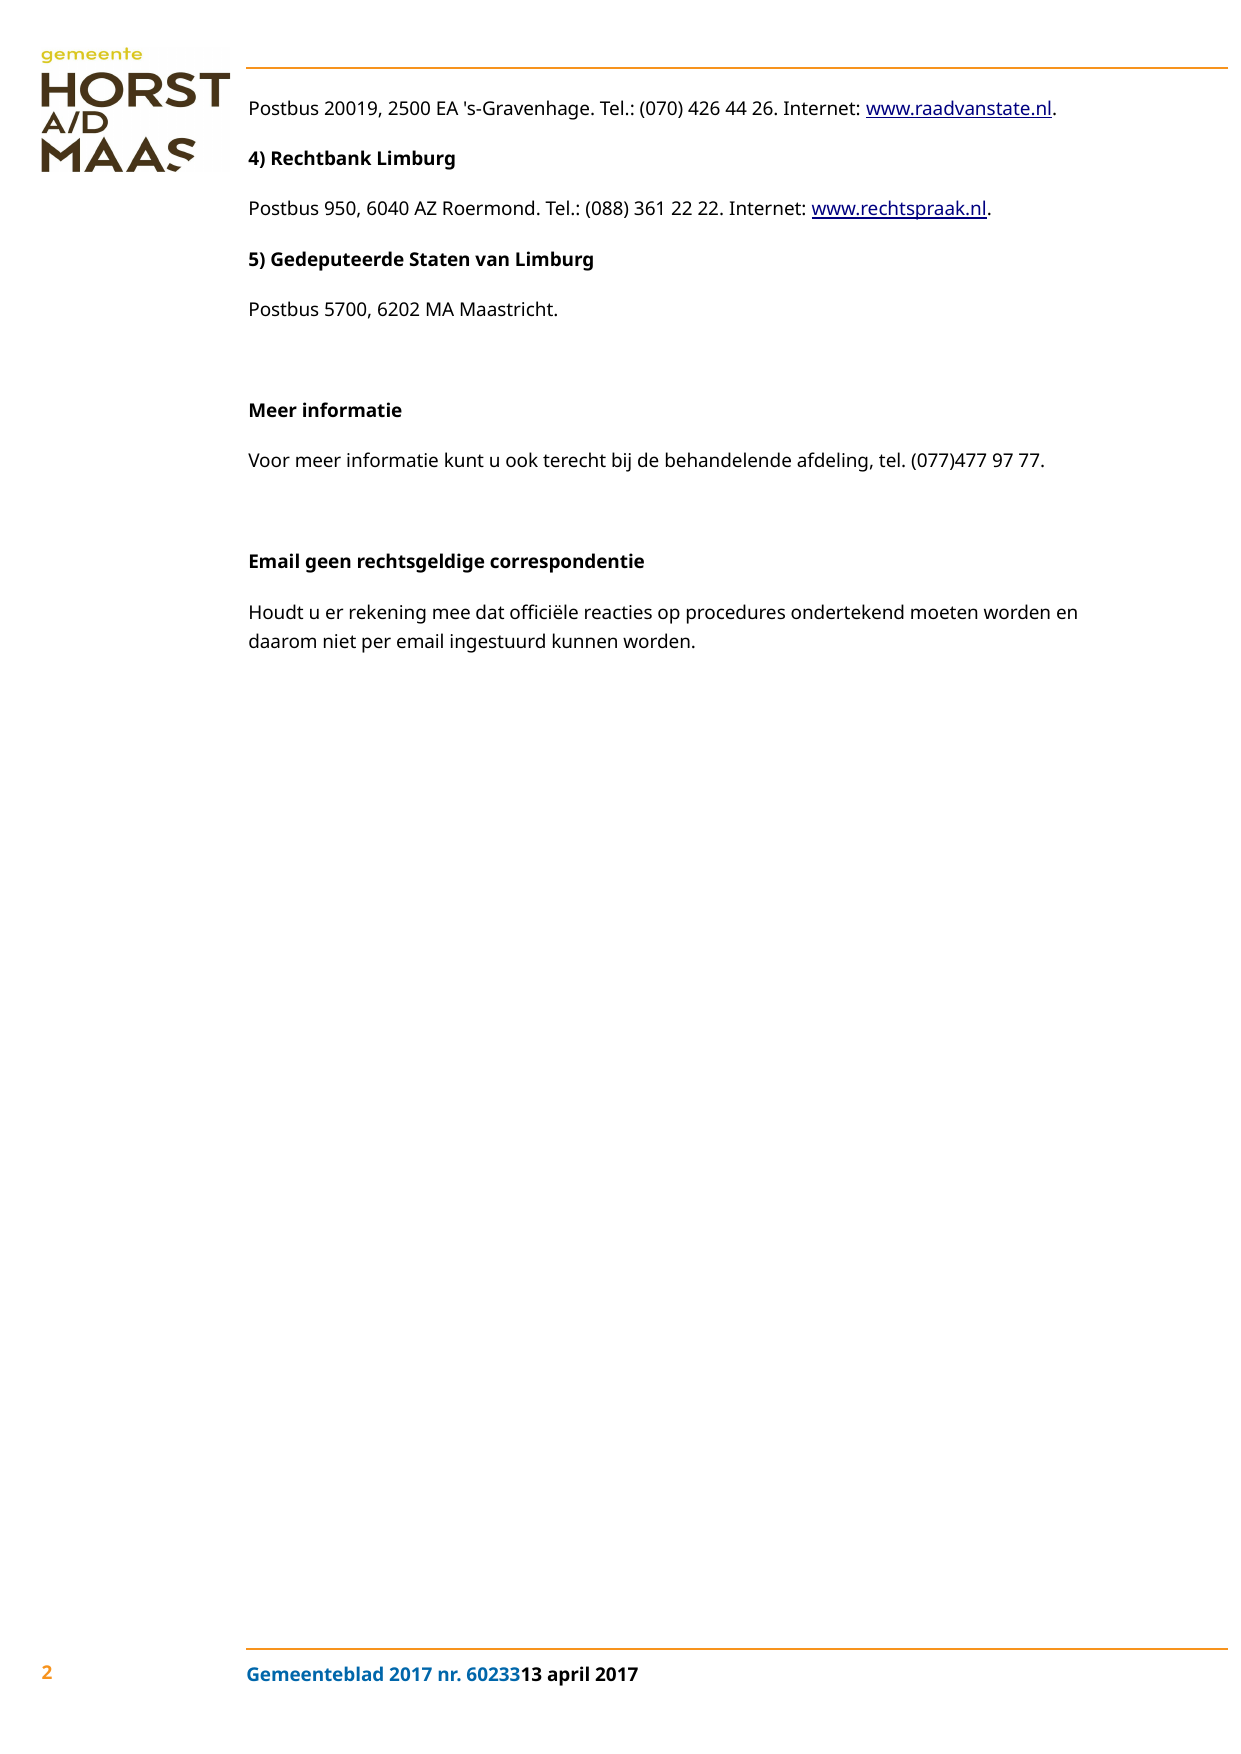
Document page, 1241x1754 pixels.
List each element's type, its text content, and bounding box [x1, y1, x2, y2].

text Postbus 5700, 6202 MA Maastricht. [248, 296, 1152, 322]
text Postbus 20019, 2500 EA 's-Gravenhage. Tel.: (070) 426 44 26. Internet: www.raadvanstate.nl. [248, 95, 1152, 121]
picture [41, 47, 231, 172]
text 4) Rechtbank Limburg [248, 145, 1152, 171]
text Postbus 950, 6040 AZ Roermond. Tel.: (088) 361 22 22. Internet: www.rechtspraak.nl. [248, 196, 1152, 221]
text Email geen rechtsgeldige correspondentie [248, 548, 1152, 574]
text Houdt u er rekening mee dat officiële reacties op procedures ondertekend moeten worden en daarom niet per email ingestuurd kunnen worden. [248, 599, 1152, 654]
text 5) Gedeputeerde Staten van Limburg [248, 246, 1152, 272]
text Meer informatie [248, 397, 1152, 423]
text Voor meer informatie kunt u ook terecht bij de behandelende afdeling, tel. (077)477 97 77. [248, 448, 1152, 473]
